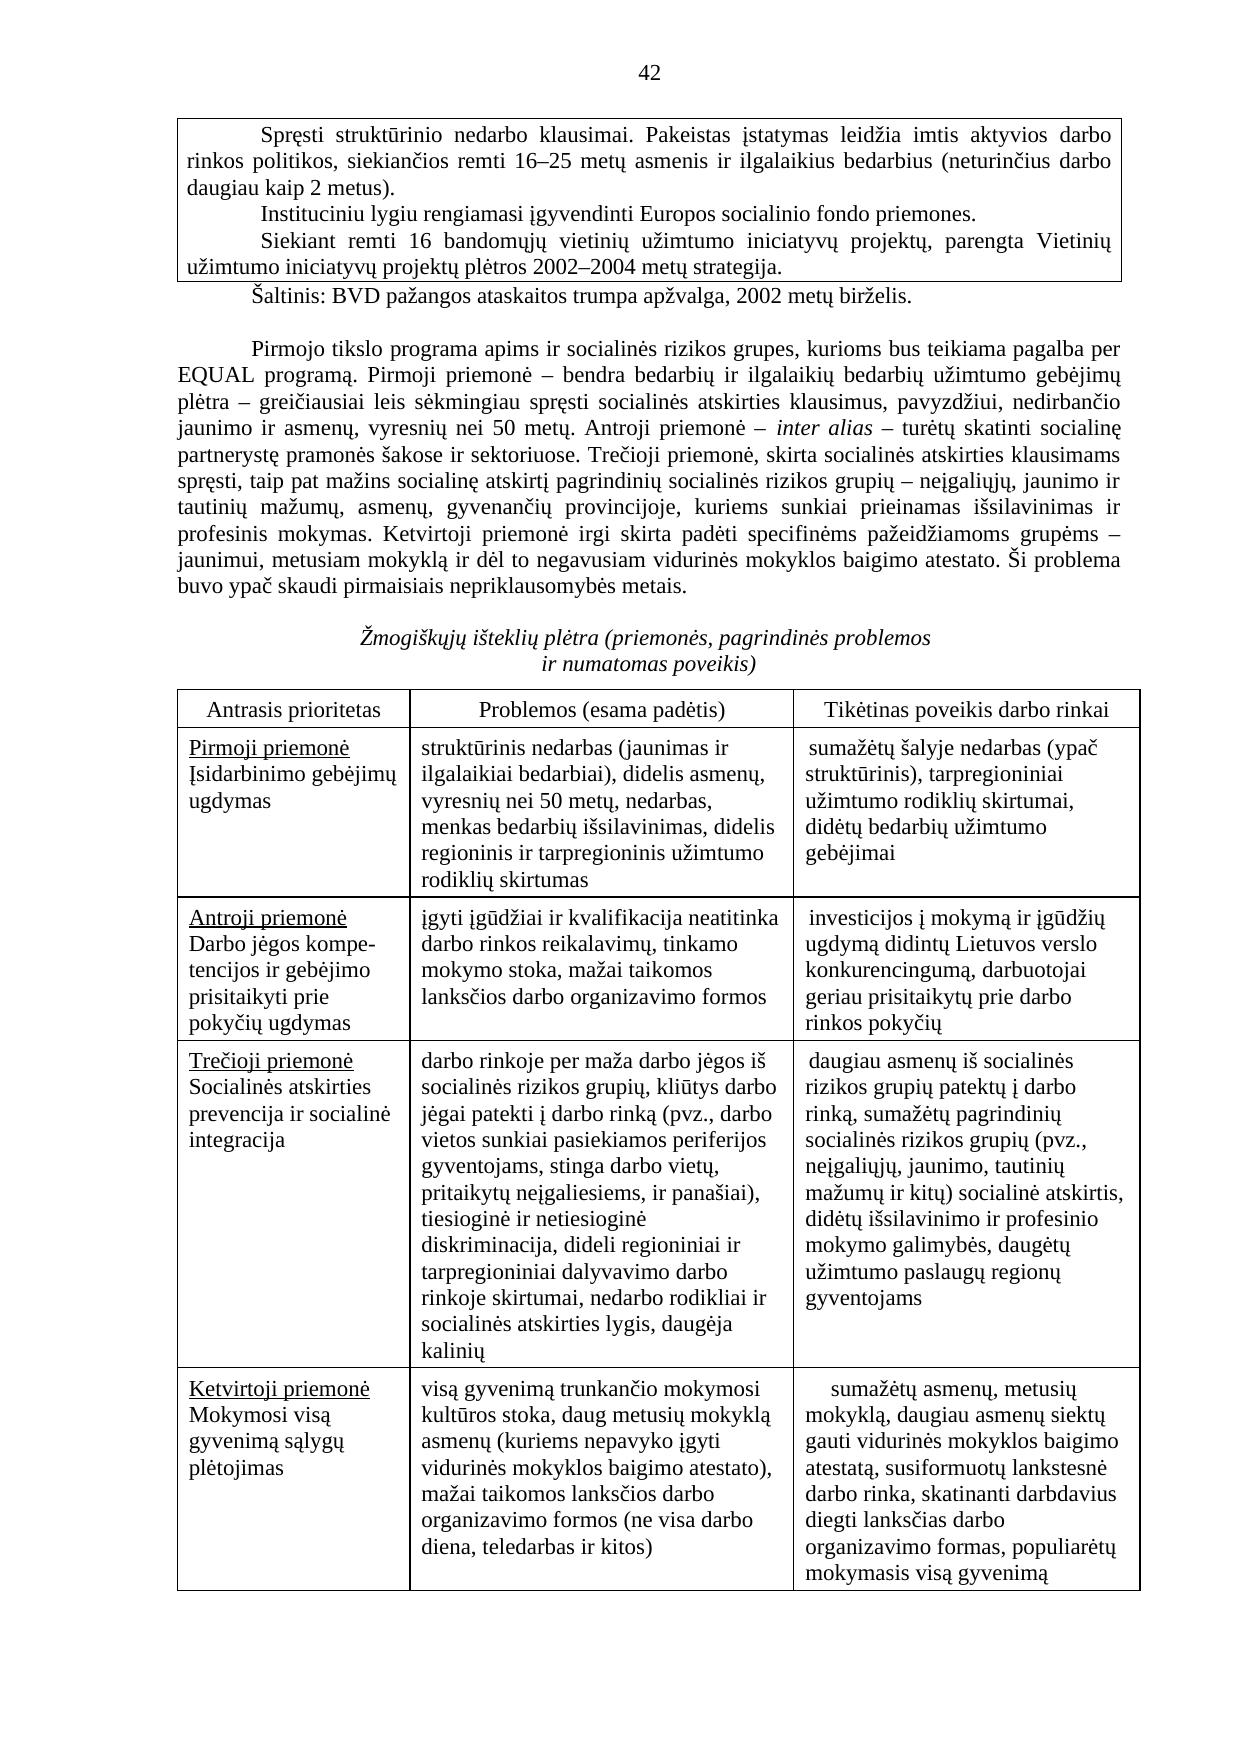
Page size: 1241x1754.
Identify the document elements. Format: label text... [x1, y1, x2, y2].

table_header Tikėtinas poveikis darbo rinkai [794, 690, 1139, 727]
table_cell Antroji priemonė Darbo jėgos kompe­tencijos ir gebėjimo prisitaikyti prie pokyčių ugdymas [178, 898, 409, 1039]
text Spręsti struktūrinio nedarbo klausimai. Pakeistas įstatymas leidžia imtis aktyvios darbo rinkos politikos, siekiančios remti 16–25 metų asmenis ir ilgalaikius bedarbius (neturinčius darbo daugiau kaip 2 metus). [178, 119, 1121, 197]
table_header Antrasis prioritetas [178, 690, 409, 727]
table_cell Pirmoji priemonė Įsidarbinimo gebėjimų ugdymas [178, 728, 409, 896]
table_cell įgyti įgūdžiai ir kvalifikacija neatitinka darbo rinkos reikalavimų, tinkamo mokymo stoka, mažai taikomos lanksčios darbo organizavimo formos [411, 898, 793, 1039]
table_cell daugiau asmenų iš socialinės rizikos grupių patektų į darbo rinką, sumažėtų pagrindinių socialinės rizikos grupių (pvz., neįgaliųjų, jaunimo, tautinių mažumų ir kitų) socialinė atskirtis, didėtų išsilavinimo ir profesinio mokymo galimybės, daugėtų užimtumo paslaugų regionų gyventojams [794, 1041, 1139, 1367]
text Instituciniu lygiu rengiamasi įgyvendinti Europos socialinio fondo priemones. [178, 197, 1121, 223]
table_cell sumažėtų šalyje nedarbas (ypač struktūrinis), tarpregioniniai užimtumo rodiklių skirtumai, didėtų bedarbių užimtumo gebėjimai [794, 728, 1139, 896]
text Siekiant remti 16 bandomųjų vietinių užimtumo iniciatyvų projektų, parengta Vietinių užimtumo iniciatyvų projektų plėtros 2002–2004 metų strategija. [178, 223, 1121, 281]
table_cell Ketvirtoji priemonė Mokymosi visą gyvenimą sąlygų plėtojimas [178, 1368, 409, 1589]
table_cell Trečioji priemonė Socialinės atskirties prevencija ir socialinė integracija [178, 1041, 409, 1367]
table_cell struktūrinis nedarbas (jaunimas ir ilgalaikiai bedarbiai), didelis asmenų, vyresnių nei 50 metų, nedarbas, menkas bedarbių išsilavinimas, didelis regioninis ir tarpregioninis užimtumo rodiklių skirtumas [411, 728, 793, 896]
table_cell visą gyvenimą trunkančio mokymosi kultūros stoka, daug metusių mokyklą asmenų (kuriems nepavyko įgyti vidurinės mokyklos baigimo atestato), mažai taikomos lanksčios darbo organizavimo formos (ne visa darbo diena, teledarbas ir kitos) [411, 1368, 793, 1589]
table_cell investicijos į mokymą ir įgū­džių ugdymą didintų Lietuvos verslo konkurencingumą, darbuotojai geriau prisitaikytų prie darbo rinkos pokyčių [794, 898, 1139, 1039]
table_cell sumažėtų asmenų, metusių mokyklą, daugiau asmenų siektų gauti vidurinės mokyklos baigimo atestatą, susiformuotų lankstesnė darbo rinka, skatinanti darbdavius diegti lanksčias darbo organizavimo formas, populiarėtų mokymasis visą gyvenimą [794, 1368, 1139, 1589]
table_header Problemos (esama padėtis) [411, 690, 793, 727]
text Šaltinis: BVD pažangos ataskaitos trumpa apžvalga, 2002 metų birželis. [177, 282, 1122, 309]
text Pirmojo tikslo programa apims ir socialinės rizikos grupes, kurioms bus teikiama pagalba per EQUAL programą. Pirmoji priemonė – bendra bedarbių ir ilgalaikių bedarbių užimtumo gebėjimų plėtra – greičiausiai leis sėkmingiau spręsti socialinės atskirties klausimus, pavyzdžiui, nedirbančio jaunimo ir asmenų, vyresnių nei 50 metų. Antroji priemonė – inter alias – turėtų skatinti socialinę partnerystę pramonės šakose ir sektoriuose. Trečioji priemonė, skirta socialinės atskirties klausimams spręsti, taip pat mažins socialinę atskirtį pagrindinių socialinės rizikos grupių – neįgaliųjų, jaunimo ir tautinių mažumų, asmenų, gyvenančių provincijoje, kuriems sunkiai prieinamas išsilavinimas ir profesinis mokymas. Ketvirtoji priemonė irgi skirta padėti specifinėms pažeidžiamoms grupėms – jaunimui, metusiam mokyklą ir dėl to negavusiam vidurinės mokyklos baigimo atestato. Ši problema buvo ypač skaudi pirmaisiais nepriklausomybės metais. [177, 335, 1122, 599]
table_cell darbo rinkoje per maža darbo jėgos iš socialinės rizikos grupių, kliūtys darbo jėgai patekti į darbo rinką (pvz., darbo vietos sunkiai pasiekiamos periferijos gyventojams, stinga darbo vietų, pritaikytų neįgaliesiems, ir panašiai), tiesioginė ir netiesioginė diskriminacija, dideli regioniniai ir tarpregioniniai dalyvavimo darbo rinkoje skirtumai, nedarbo rodikliai ir socialinės atskirties lygis, daugėja kalinių [411, 1041, 793, 1367]
text Žmogiškųjų išteklių plėtra (priemonės, pagrindinės problemos ir numatomas poveikis) [177, 624, 1122, 676]
